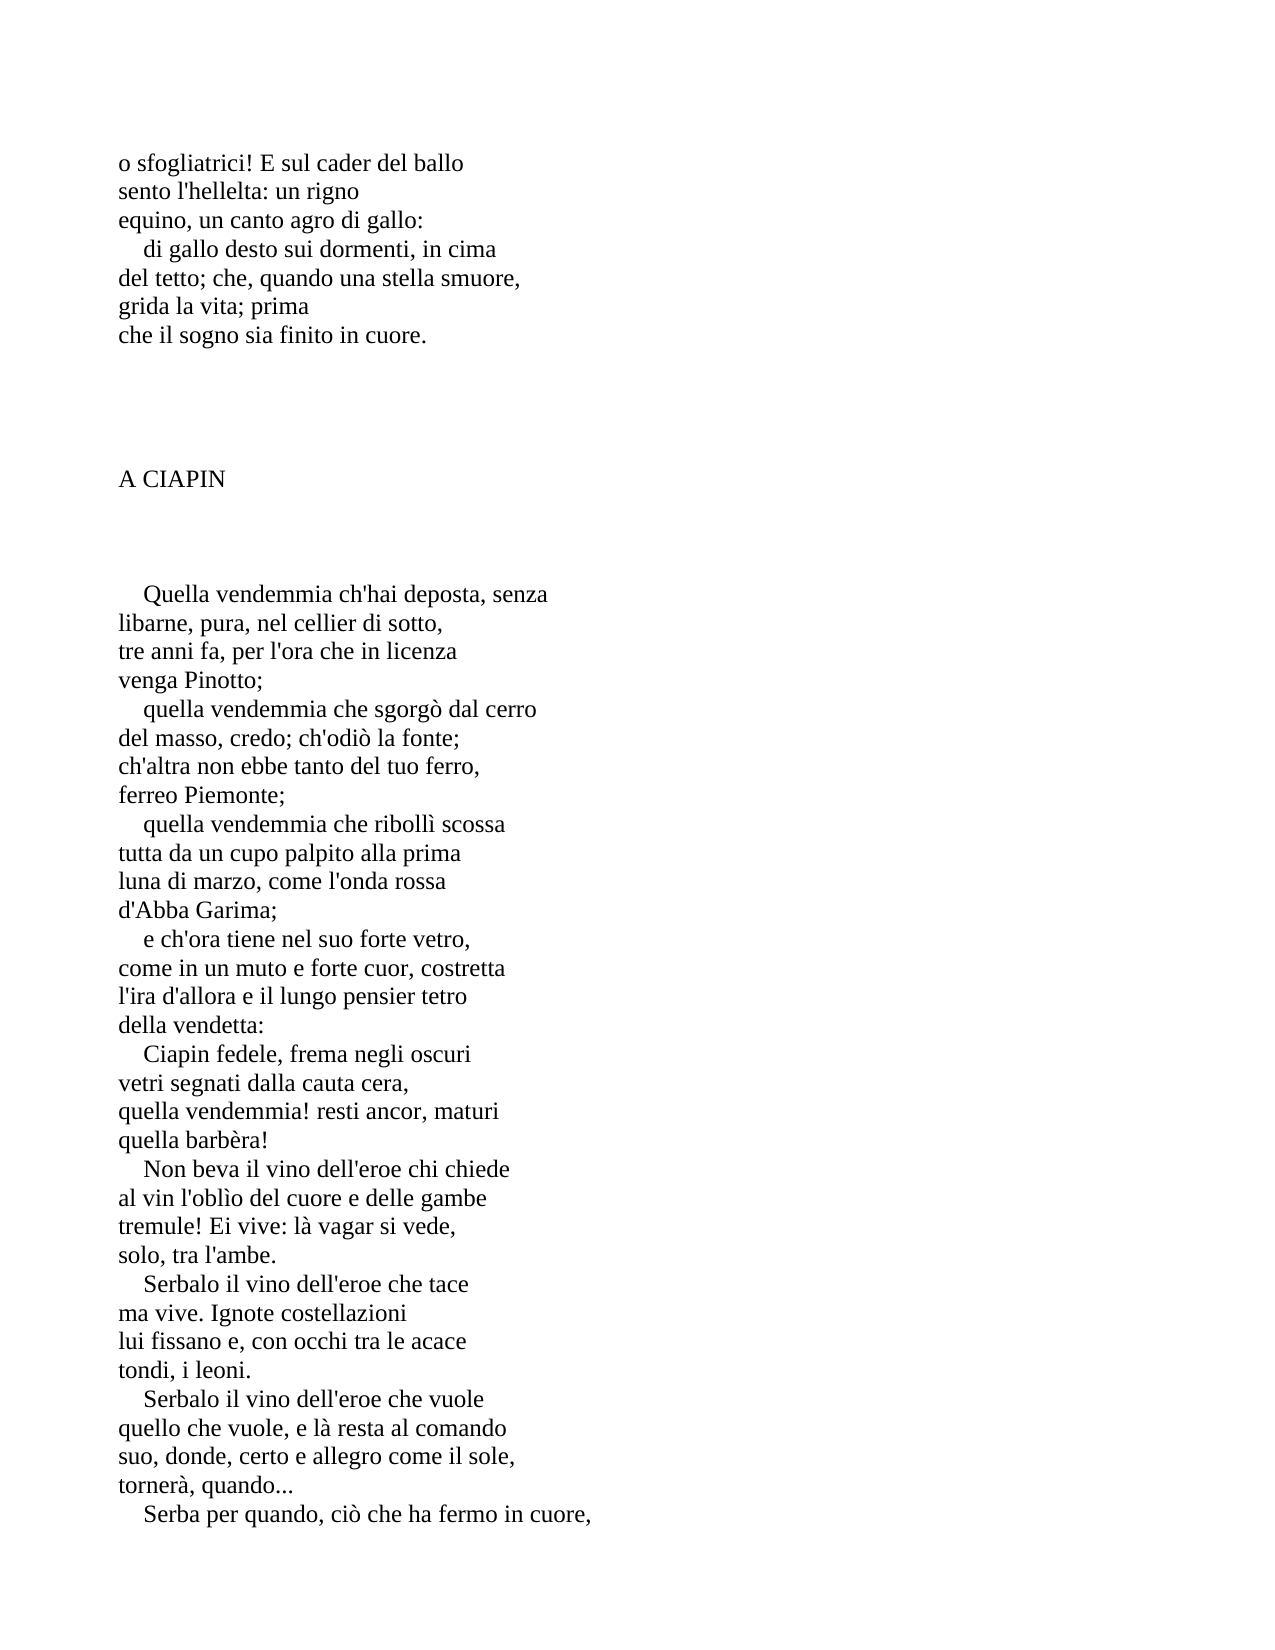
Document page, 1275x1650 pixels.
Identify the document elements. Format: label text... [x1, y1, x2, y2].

text grida la vita; prima [118, 291, 1157, 320]
text libarne, pura, nel cellier di sotto, [118, 608, 1157, 636]
text vetri segnati dalla cauta cera, [118, 1068, 1157, 1096]
text tondi, i leoni. [118, 1355, 1157, 1384]
text o sfogliatrici! E sul cader del ballo [118, 148, 1157, 176]
text quello che vuole, e là resta al comando [118, 1413, 1157, 1441]
text Ciapin fedele, frema negli oscuri [118, 1039, 1157, 1068]
text Serbalo il vino dell'eroe che vuole [118, 1384, 1157, 1413]
text al vin l'oblìo del cuore e delle gambe [118, 1183, 1157, 1211]
text quella barbèra! [118, 1125, 1157, 1154]
text A CIAPIN [118, 464, 1157, 493]
text ferreo Piemonte; [118, 780, 1157, 809]
text che il sogno sia finito in cuore. [118, 320, 1157, 349]
text tre anni fa, per l'ora che in licenza [118, 636, 1157, 665]
text del tetto; che, quando una stella smuore, [118, 263, 1157, 291]
text quella vendemmia! resti ancor, maturi [118, 1096, 1157, 1125]
text tornerà, quando... [118, 1470, 1157, 1499]
text tremule! Ei vive: là vagar si vede, [118, 1211, 1157, 1240]
text ma vive. Ignote costellazioni [118, 1298, 1157, 1326]
text e ch'ora tiene nel suo forte vetro, [118, 924, 1157, 953]
text del masso, credo; ch'odiò la fonte; [118, 723, 1157, 751]
text Quella vendemmia ch'hai deposta, senza [118, 579, 1157, 608]
text tutta da un cupo palpito alla prima [118, 838, 1157, 866]
text della vendetta: [118, 1010, 1157, 1039]
text l'ira d'allora e il lungo pensier tetro [118, 981, 1157, 1010]
text d'Abba Garima; [118, 895, 1157, 924]
text venga Pinotto; [118, 665, 1157, 694]
text Serbalo il vino dell'eroe che tace [118, 1269, 1157, 1298]
text Serba per quando, ciò che ha fermo in cuore, [118, 1499, 1157, 1528]
text luna di marzo, come l'onda rossa [118, 866, 1157, 895]
text solo, tra l'ambe. [118, 1240, 1157, 1269]
text equino, un canto agro di gallo: [118, 205, 1157, 234]
text Non beva il vino dell'eroe chi chiede [118, 1154, 1157, 1183]
text lui fissano e, con occhi tra le acace [118, 1326, 1157, 1355]
text quella vendemmia che ribollì scossa [118, 809, 1157, 838]
text quella vendemmia che sgorgò dal cerro [118, 694, 1157, 723]
text di gallo desto sui dormenti, in cima [118, 234, 1157, 263]
text ch'altra non ebbe tanto del tuo ferro, [118, 751, 1157, 780]
text suo, donde, certo e allegro come il sole, [118, 1441, 1157, 1470]
text come in un muto e forte cuor, costretta [118, 953, 1157, 981]
text sento l'hellelta: un rigno [118, 176, 1157, 205]
